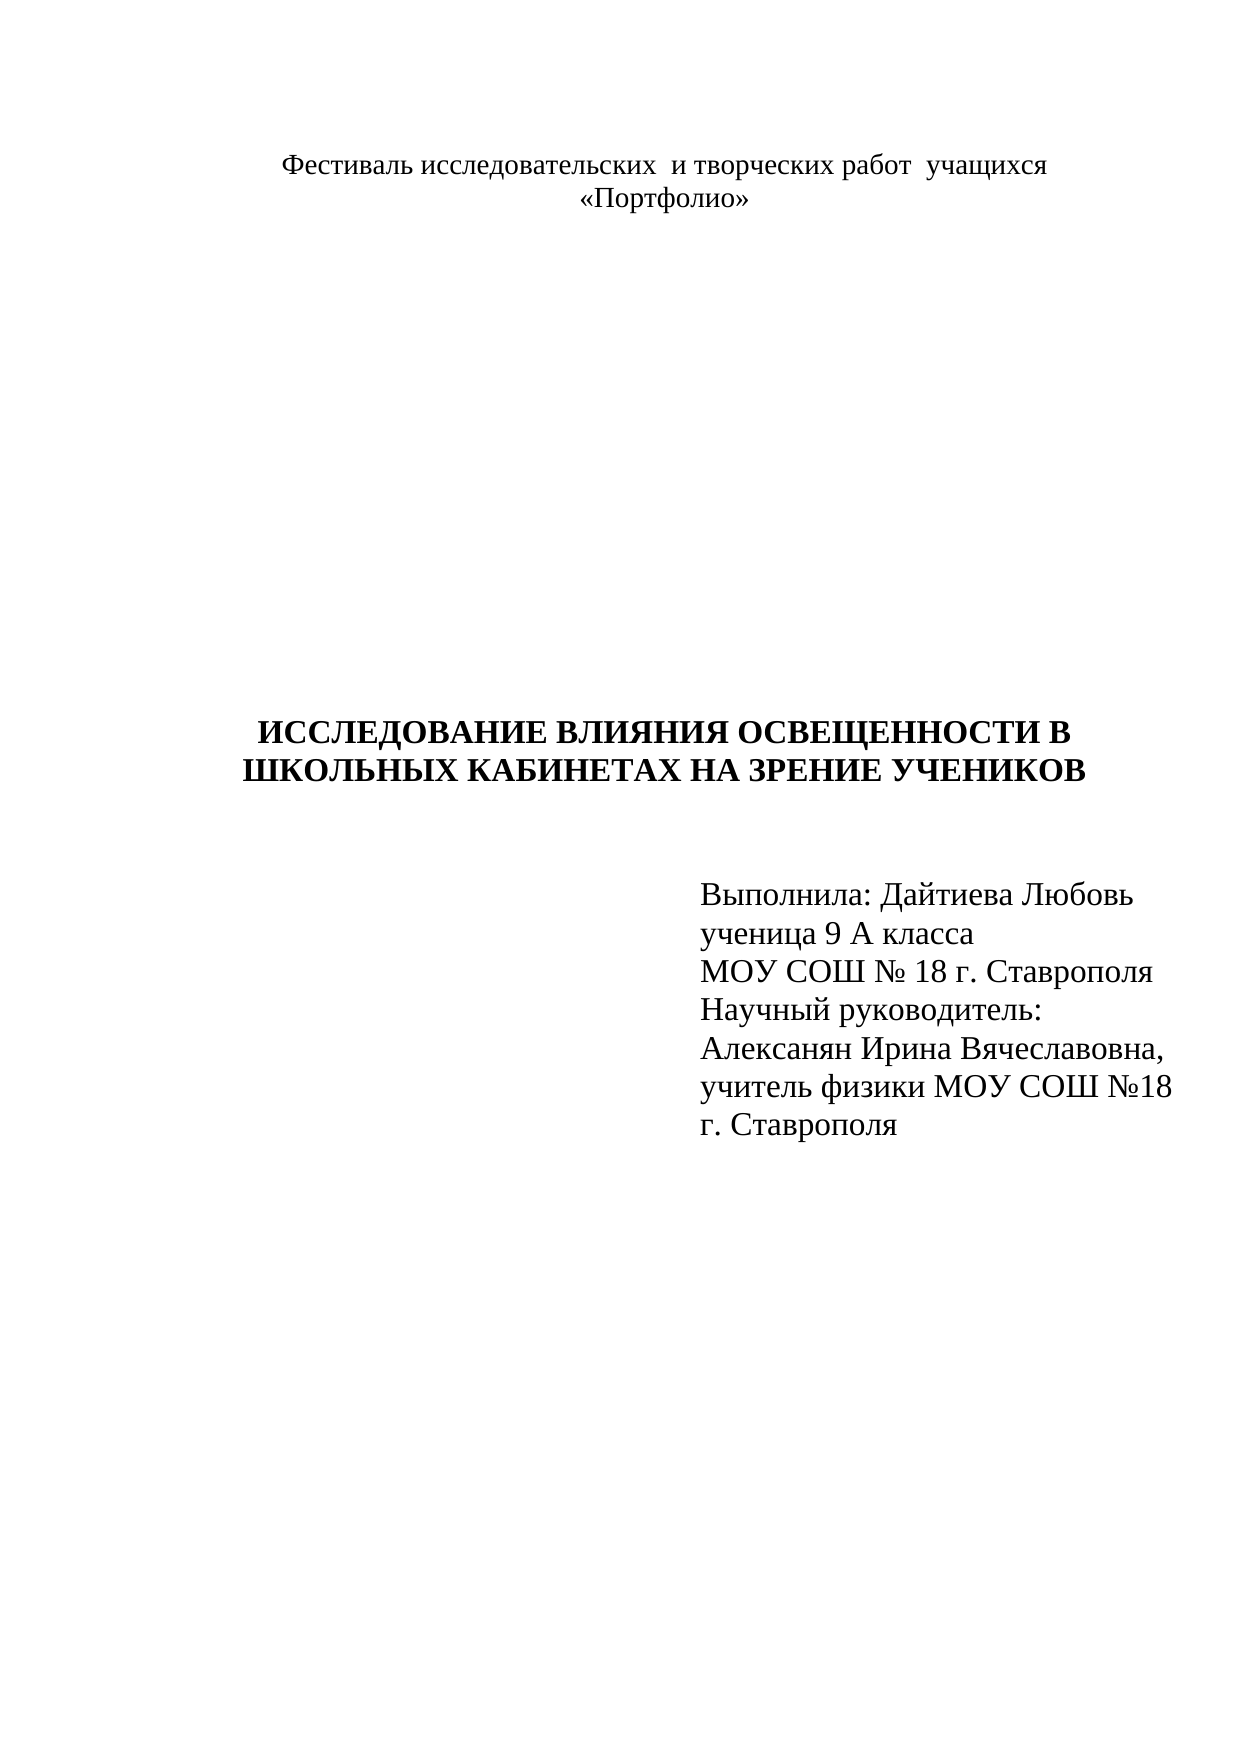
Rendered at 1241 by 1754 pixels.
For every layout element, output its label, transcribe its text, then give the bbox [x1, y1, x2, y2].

text ИССЛЕДОВАНИЕ ВЛИЯНИЯ ОСВЕЩЕННОСТИ В ШКОЛЬНЫХ КАБИНЕТАХ НА ЗРЕНИЕ УЧЕНИКОВ [177, 712, 1152, 789]
text Фестиваль исследовательских и творческих работ учащихся [177, 147, 1152, 180]
text МОУ СОШ № 18 г. Ставрополя [700, 951, 1173, 990]
text Выполнила: Дайтиева Любовь ученица 9 А класса [700, 875, 1173, 951]
text «Портфолио» [177, 180, 1152, 214]
text Научный руководитель: Алексанян Ирина Вячеславовна, учитель физики МОУ СОШ №18 г. Ставрополя [700, 990, 1173, 1143]
